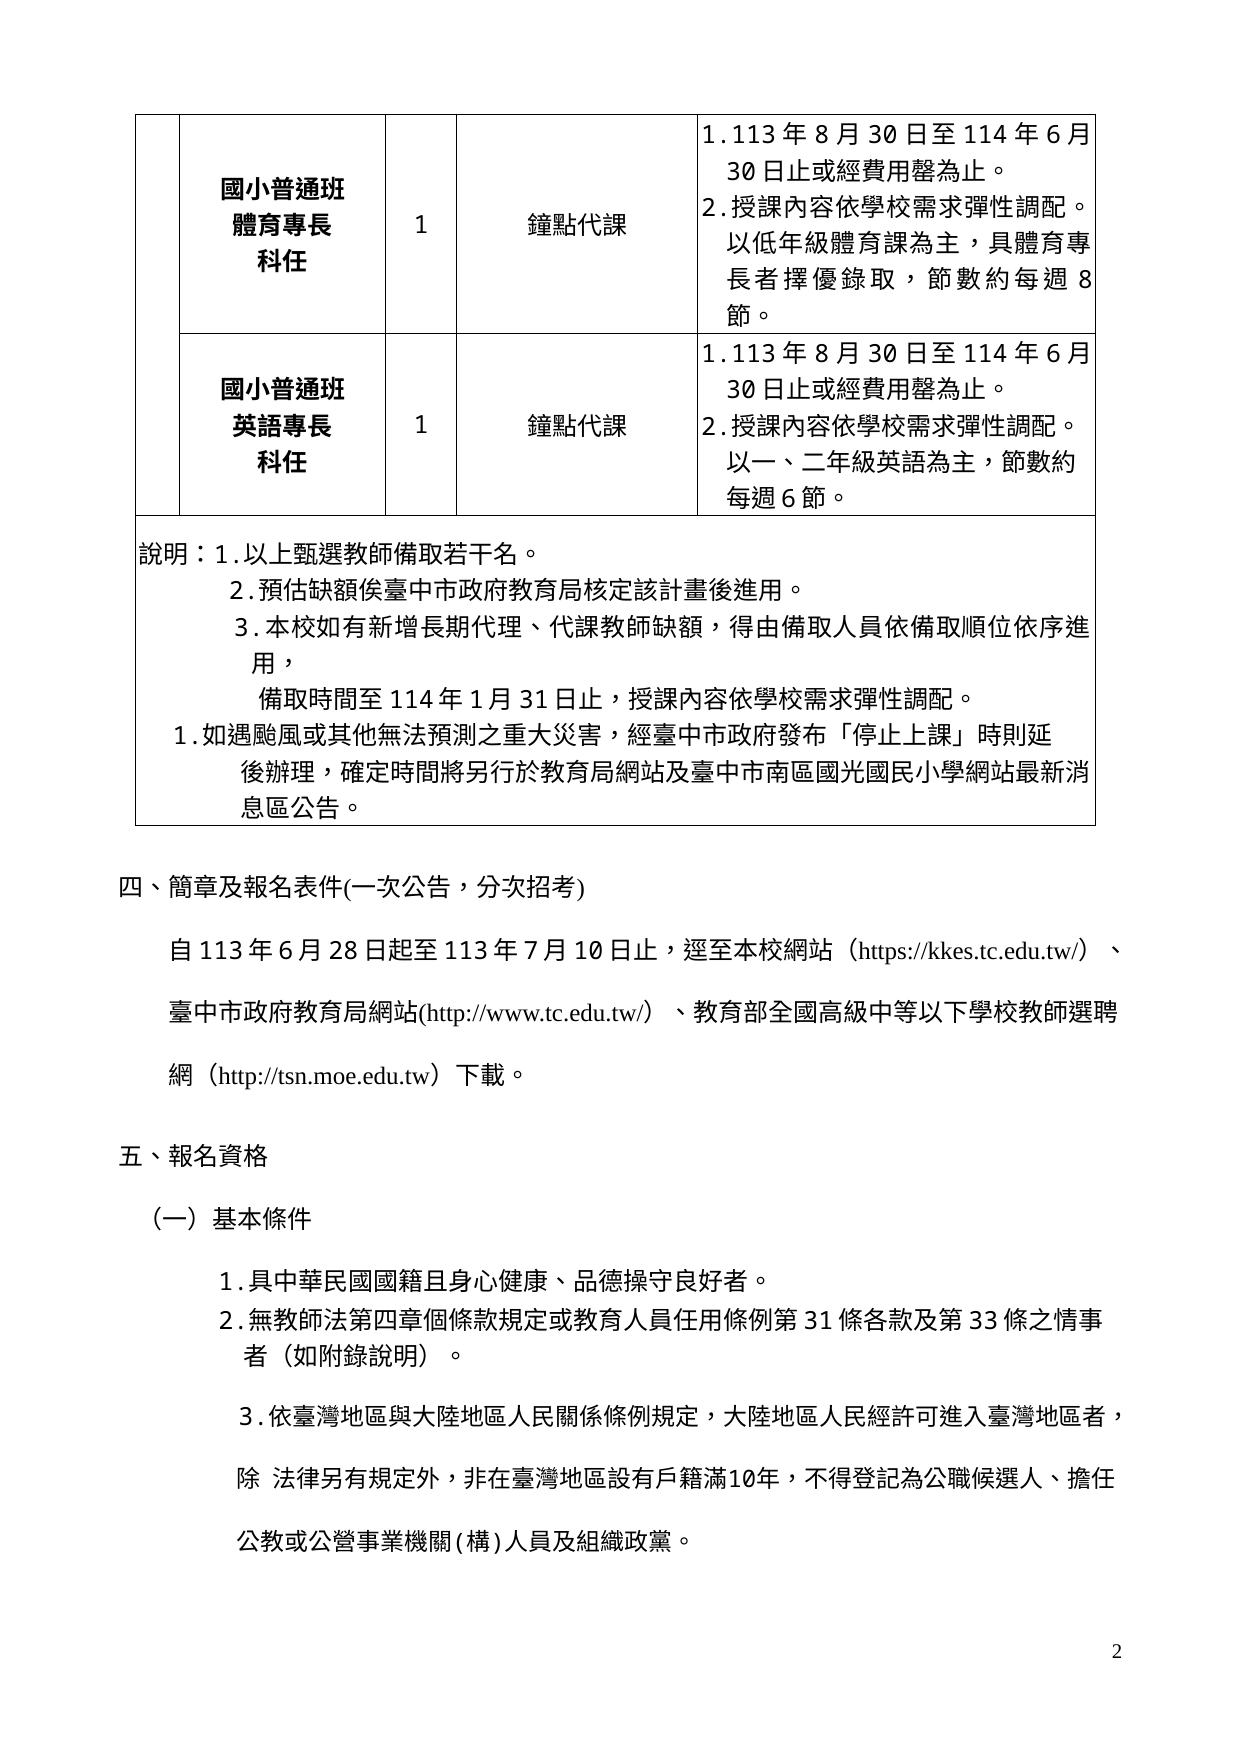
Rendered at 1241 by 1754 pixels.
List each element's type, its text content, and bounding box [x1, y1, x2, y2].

table_cell 國小普通班 英語專長 科任 [180, 334, 385, 515]
table_cell 1.113年8月30日至114年6月30日止或經費用罄為止。 2.授課內容依學校需求彈性調配。以一、二年級英語為主，節數約每週6節。 [698, 334, 1095, 515]
table_cell 1 [386, 115, 456, 332]
table_cell 1 [386, 334, 456, 515]
text 3.依臺灣地區與大陸地區人民關係條例規定，大陸地區人民經許可進入臺灣地區者，除 法律另有規定外，非在臺灣地區設有戶籍滿10年，不得登記為公職候選人、擔任公教或公營事業機關(構)人員及組織政黨。 [118, 1373, 1122, 1561]
table_cell [136, 115, 179, 515]
text 四、簡章及報名表件(一次公告，分次招考) [118, 844, 1122, 907]
table_cell 國小普通班 體育專長 科任 [180, 115, 385, 332]
table_cell 鐘點代課 [457, 334, 697, 515]
table_cell 1.113年8月30日至114年6月30日止或經費用罄為止。 2.授課內容依學校需求彈性調配。以低年級體育課為主，具體育專長者擇優錄取，節數約每週8節。 [698, 115, 1095, 332]
text （一）基本條件 [118, 1176, 1122, 1238]
text 五、報名資格 [118, 1113, 1122, 1176]
text 自113年6月28日起至113年7月10日止，逕至本校網站（https://kkes.tc.edu.tw/）、臺中市政府教育局網站(http://www.tc.edu.tw/）、教育部全國高級中等以下學校教師選聘網（http://tsn.moe.edu.tw）下載。 [168, 907, 1137, 1094]
table_cell 鐘點代課 [457, 115, 697, 332]
text 2.無教師法第四章個條款規定或教育人員任用條例第31條各款及第33條之情事者（如附錄說明）。 [218, 1301, 1122, 1373]
table_cell 說明：1.以上甄選教師備取若干名。 2.預估缺額俟臺中市政府教育局核定該計畫後進用。 3.本校如有新增長期代理、代課教師缺額，得由備取人員依備取順位依序進用， 備取時間至114年1月31日止，授課內容依學校需求彈性調配。 如遇颱風或其他無法預測之重大災害，經臺中市政府發布「停止上課」時則延 後辦理，確定時間將另行於教育局網站及臺中市南區國光國民小學網站最新消 息區公告。 [136, 516, 1095, 824]
text 1.具中華民國國籍且身心健康、品德操守良好者。 [168, 1238, 1122, 1301]
